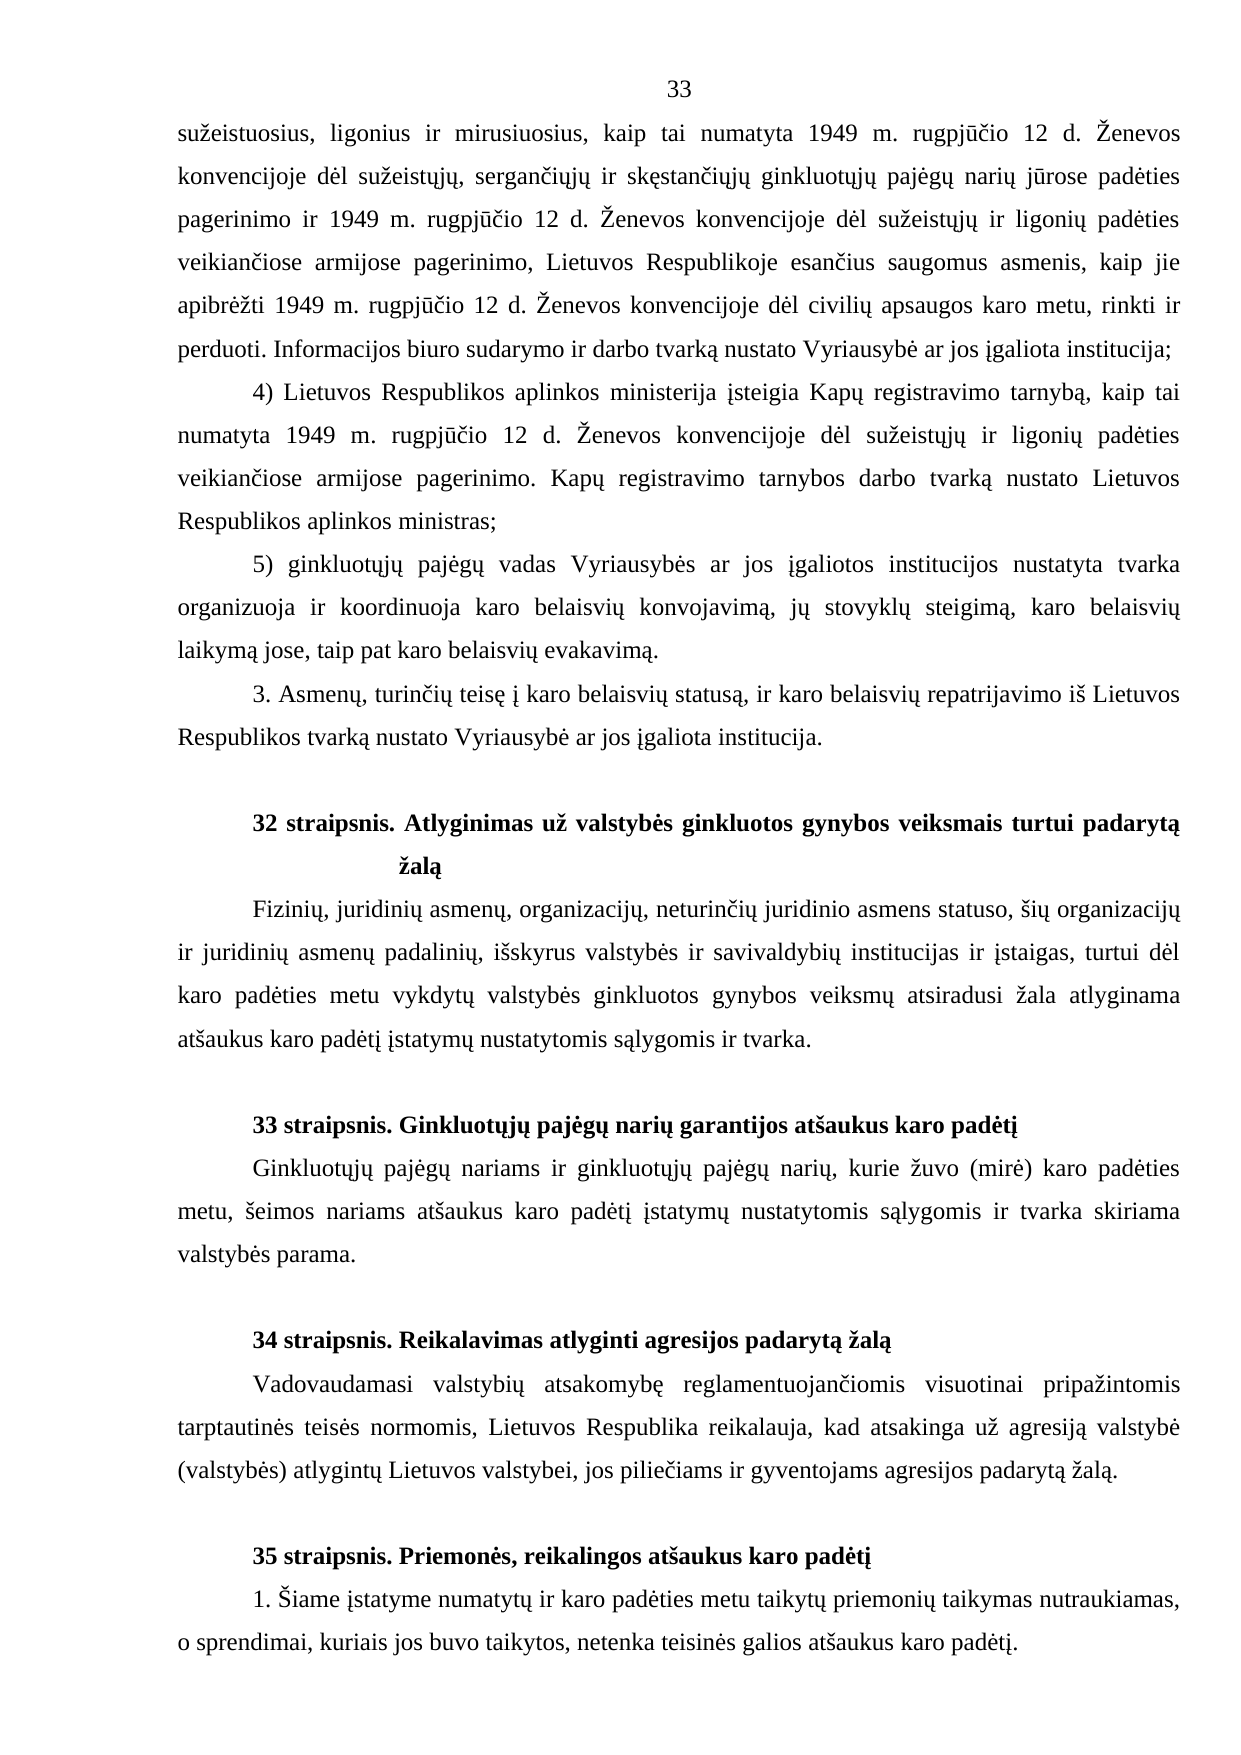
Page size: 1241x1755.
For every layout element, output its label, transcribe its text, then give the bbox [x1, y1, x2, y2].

text 3. Asmenų, turinčių teisę į karo belaisvių statusą, ir karo belaisvių repatrijavimo iš Lietuvos Respublikos tvarką nustato Vyriausybė ar jos įgaliota institucija. [177, 679, 1181, 751]
text Ginkluotųjų pajėgų nariams ir ginkluotųjų pajėgų narių, kurie žuvo (mirė) karo padėties metu, šeimos nariams atšaukus karo padėtį įstatymų nustatytomis sąlygomis ir tvarka skiriama valstybės parama. [177, 1153, 1181, 1268]
text 5) ginkluotųjų pajėgų vadas Vyriausybės ar jos įgaliotos institucijos nustatyta tvarka organizuoja ir koordinuoja karo belaisvių konvojavimą, jų stovyklų steigimą, karo belaisvių laikymą jose, taip pat karo belaisvių evakavimą. [177, 549, 1181, 664]
text 32 straipsnis. Atlyginimas už valstybės ginkluotos gynybos veiksmais turtui padarytą žalą [252, 808, 1181, 880]
text sužeistuosius, ligonius ir mirusiuosius, kaip tai numatyta 1949 m. rugpjūčio 12 d. Ženevos konvencijoje dėl sužeistųjų, sergančiųjų ir skęstančiųjų ginkluotųjų pajėgų narių jūrose padėties pagerinimo ir 1949 m. rugpjūčio 12 d. Ženevos konvencijoje dėl sužeistųjų ir ligonių padėties veikiančiose armijose pagerinimo, Lietuvos Respublikoje esančius saugomus asmenis, kaip jie apibrėžti 1949 m. rugpjūčio 12 d. Ženevos konvencijoje dėl civilių apsaugos karo metu, rinkti ir perduoti. Informacijos biuro sudarymo ir darbo tvarką nustato Vyriausybė ar jos įgaliota institucija; [177, 118, 1181, 362]
text 35 straipsnis. Priemonės, reikalingos atšaukus karo padėtį [177, 1541, 1181, 1570]
text Vadovaudamasi valstybių atsakomybę reglamentuojančiomis visuotinai pripažintomis tarptautinės teisės normomis, Lietuvos Respublika reikalauja, kad atsakinga už agresiją valstybė (valstybės) atlygintų Lietuvos valstybei, jos piliečiams ir gyventojams agresijos padarytą žalą. [177, 1369, 1181, 1484]
text 4) Lietuvos Respublikos aplinkos ministerija įsteigia Kapų registravimo tarnybą, kaip tai numatyta 1949 m. rugpjūčio 12 d. Ženevos konvencijoje dėl sužeistųjų ir ligonių padėties veikiančiose armijose pagerinimo. Kapų registravimo tarnybos darbo tvarką nustato Lietuvos Respublikos aplinkos ministras; [177, 377, 1181, 535]
text 33 straipsnis. Ginkluotųjų pajėgų narių garantijos atšaukus karo padėtį [177, 1110, 1181, 1139]
text 1. Šiame įstatyme numatytų ir karo padėties metu taikytų priemonių taikymas nutraukiamas, o sprendimai, kuriais jos buvo taikytos, netenka teisinės galios atšaukus karo padėtį. [177, 1584, 1181, 1656]
text Fizinių, juridinių asmenų, organizacijų, neturinčių juridinio asmens statuso, šių organizacijų ir juridinių asmenų padalinių, išskyrus valstybės ir savivaldybių institucijas ir įstaigas, turtui dėl karo padėties metu vykdytų valstybės ginkluotos gynybos veiksmų atsiradusi žala atlyginama atšaukus karo padėtį įstatymų nustatytomis sąlygomis ir tvarka. [177, 894, 1181, 1052]
text 34 straipsnis. Reikalavimas atlyginti agresijos padarytą žalą [177, 1326, 1181, 1354]
